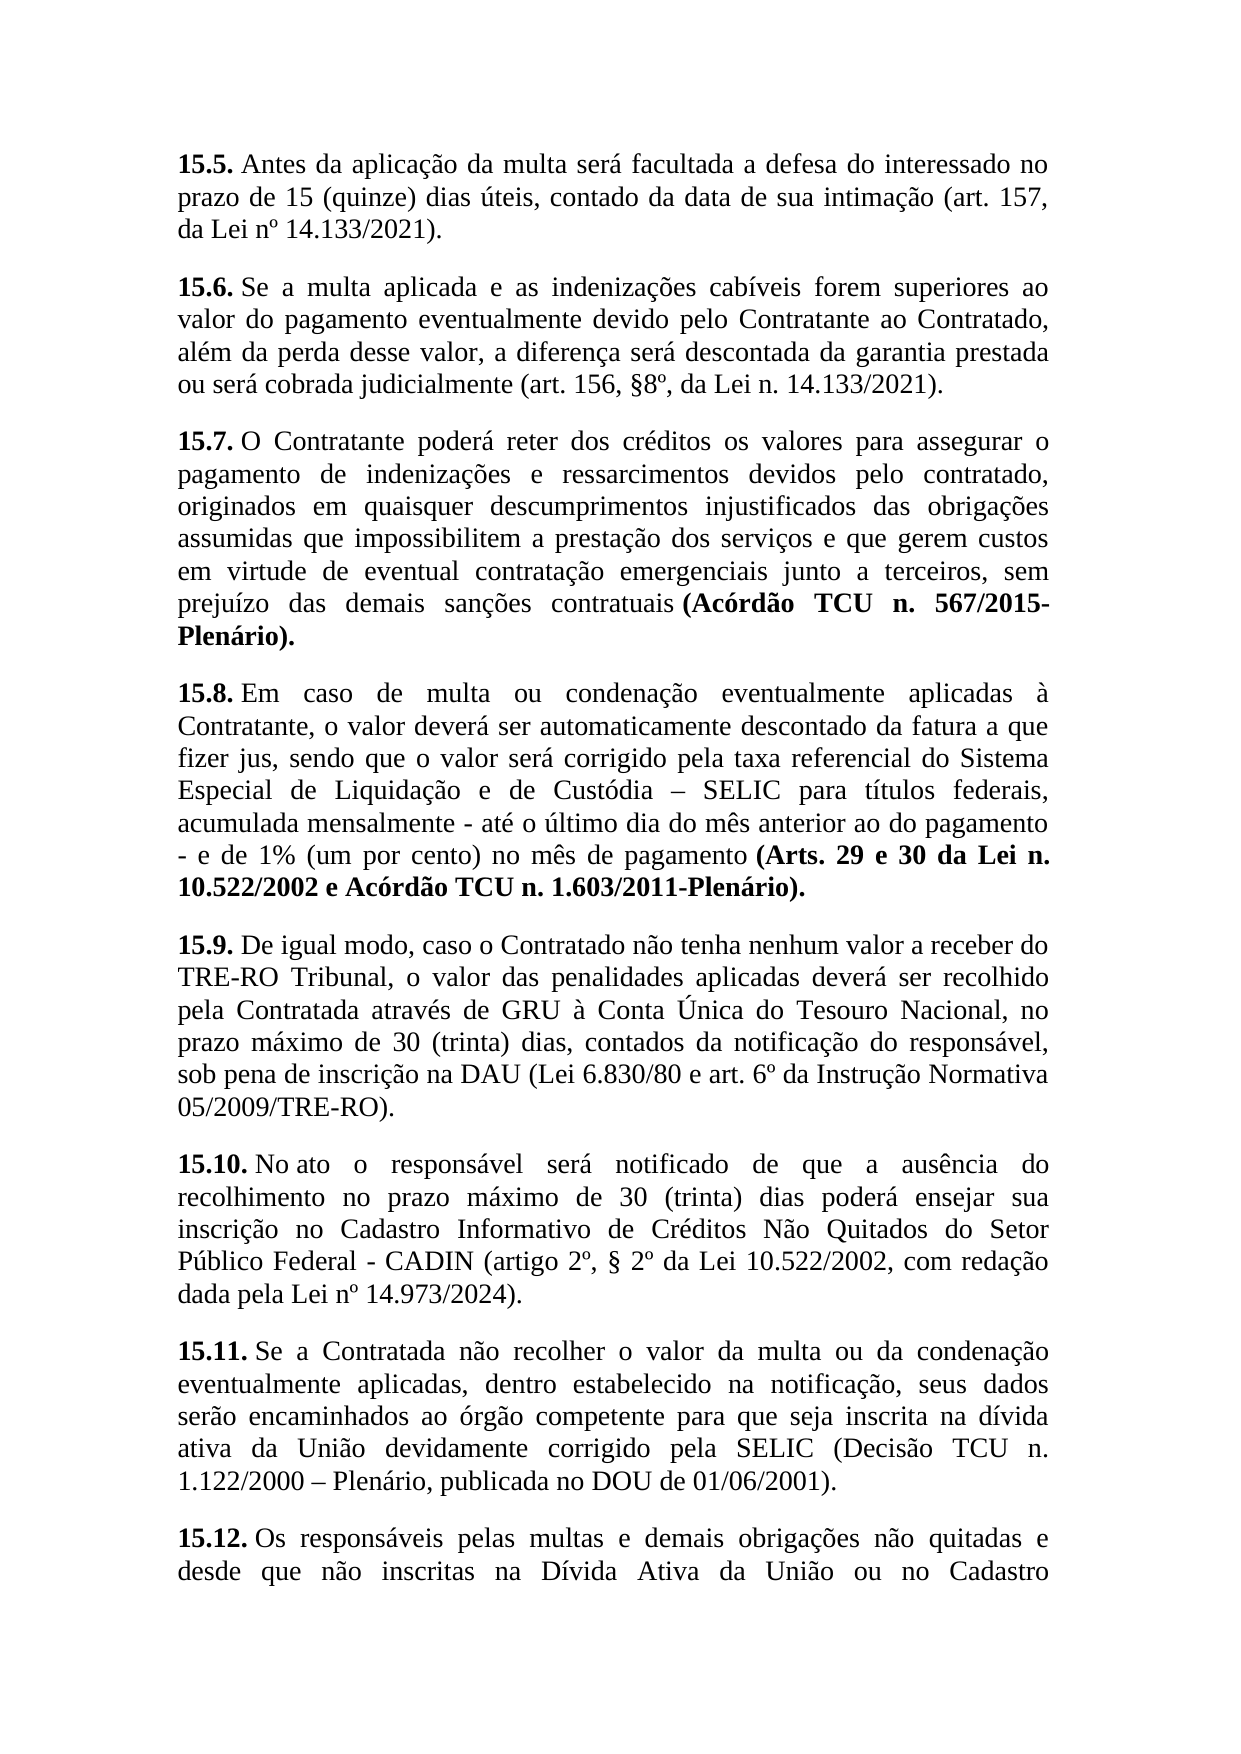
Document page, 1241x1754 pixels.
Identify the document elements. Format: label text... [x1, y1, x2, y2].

text 15.5. Antes da aplicação da multa será facultada a defesa do interessado no prazo de 15 (quinze) dias úteis, contado da data de sua intimação (art. 157, da Lei nº 14.133/2021). [177, 148, 1051, 245]
text 15.10. No ato o responsável será notificado de que a ausência do recolhimento no prazo máximo de 30 (trinta) dias poderá ensejar sua inscrição no Cadastro Informativo de Créditos Não Quitados do Setor Público Federal - CADIN (artigo 2º, § 2º da Lei 10.522/2002, com redação dada pela Lei nº 14.973/2024). [177, 1147, 1051, 1309]
text 15.11. Se a Contratada não recolher o valor da multa ou da condenação eventualmente aplicadas, dentro estabelecido na notificação, seus dados serão encaminhados ao órgão competente para que seja inscrita na dívida ativa da União devidamente corrigido pela SELIC (Decisão TCU n. 1.122/2000 – Plenário, publicada no DOU de 01/06/2001). [177, 1334, 1051, 1496]
text 15.9. De igual modo, caso o Contratado não tenha nenhum valor a receber do TRE-RO Tribunal, o valor das penalidades aplicadas deverá ser recolhido pela Contratada através de GRU à Conta Única do Tesouro Nacional, no prazo máximo de 30 (trinta) dias, contados da notificação do responsável, sob pena de inscrição na DAU (Lei 6.830/80 e art. 6º da Instrução Normativa 05/2009/TRE-RO). [177, 928, 1051, 1122]
text 15.7. O Contratante poderá reter dos créditos os valores para assegurar o pagamento de indenizações e ressarcimentos devidos pelo contratado, originados em quaisquer descumprimentos injustificados das obrigações assumidas que impossibilitem a prestação dos serviços e que gerem custos em virtude de eventual contratação emergenciais junto a terceiros, sem prejuízo das demais sanções contratuais (Acórdão TCU n. 567/2015- Plenário). [177, 424, 1051, 651]
text 15.6. Se a multa aplicada e as indenizações cabíveis forem superiores ao valor do pagamento eventualmente devido pelo Contratante ao Contratado, além da perda desse valor, a diferença será descontada da garantia prestada ou será cobrada judicialmente (art. 156, §8º, da Lei n. 14.133/2021). [177, 270, 1051, 399]
text 15.8. Em caso de multa ou condenação eventualmente aplicadas à Contratante, o valor deverá ser automaticamente descontado da fatura a que fizer jus, sendo que o valor será corrigido pela taxa referencial do Sistema Especial de Liquidação e de Custódia – SELIC para títulos federais, acumulada mensalmente - até o último dia do mês anterior ao do pagamento - e de 1% (um por cento) no mês de pagamento (Arts. 29 e 30 da Lei n. 10.522/2002 e Acórdão TCU n. 1.603/2011-Plenário). [177, 676, 1051, 903]
text 15.12. Os responsáveis pelas multas e demais obrigações não quitadas e desde que não inscritas na Dívida Ativa da União ou no Cadastro [177, 1521, 1051, 1586]
